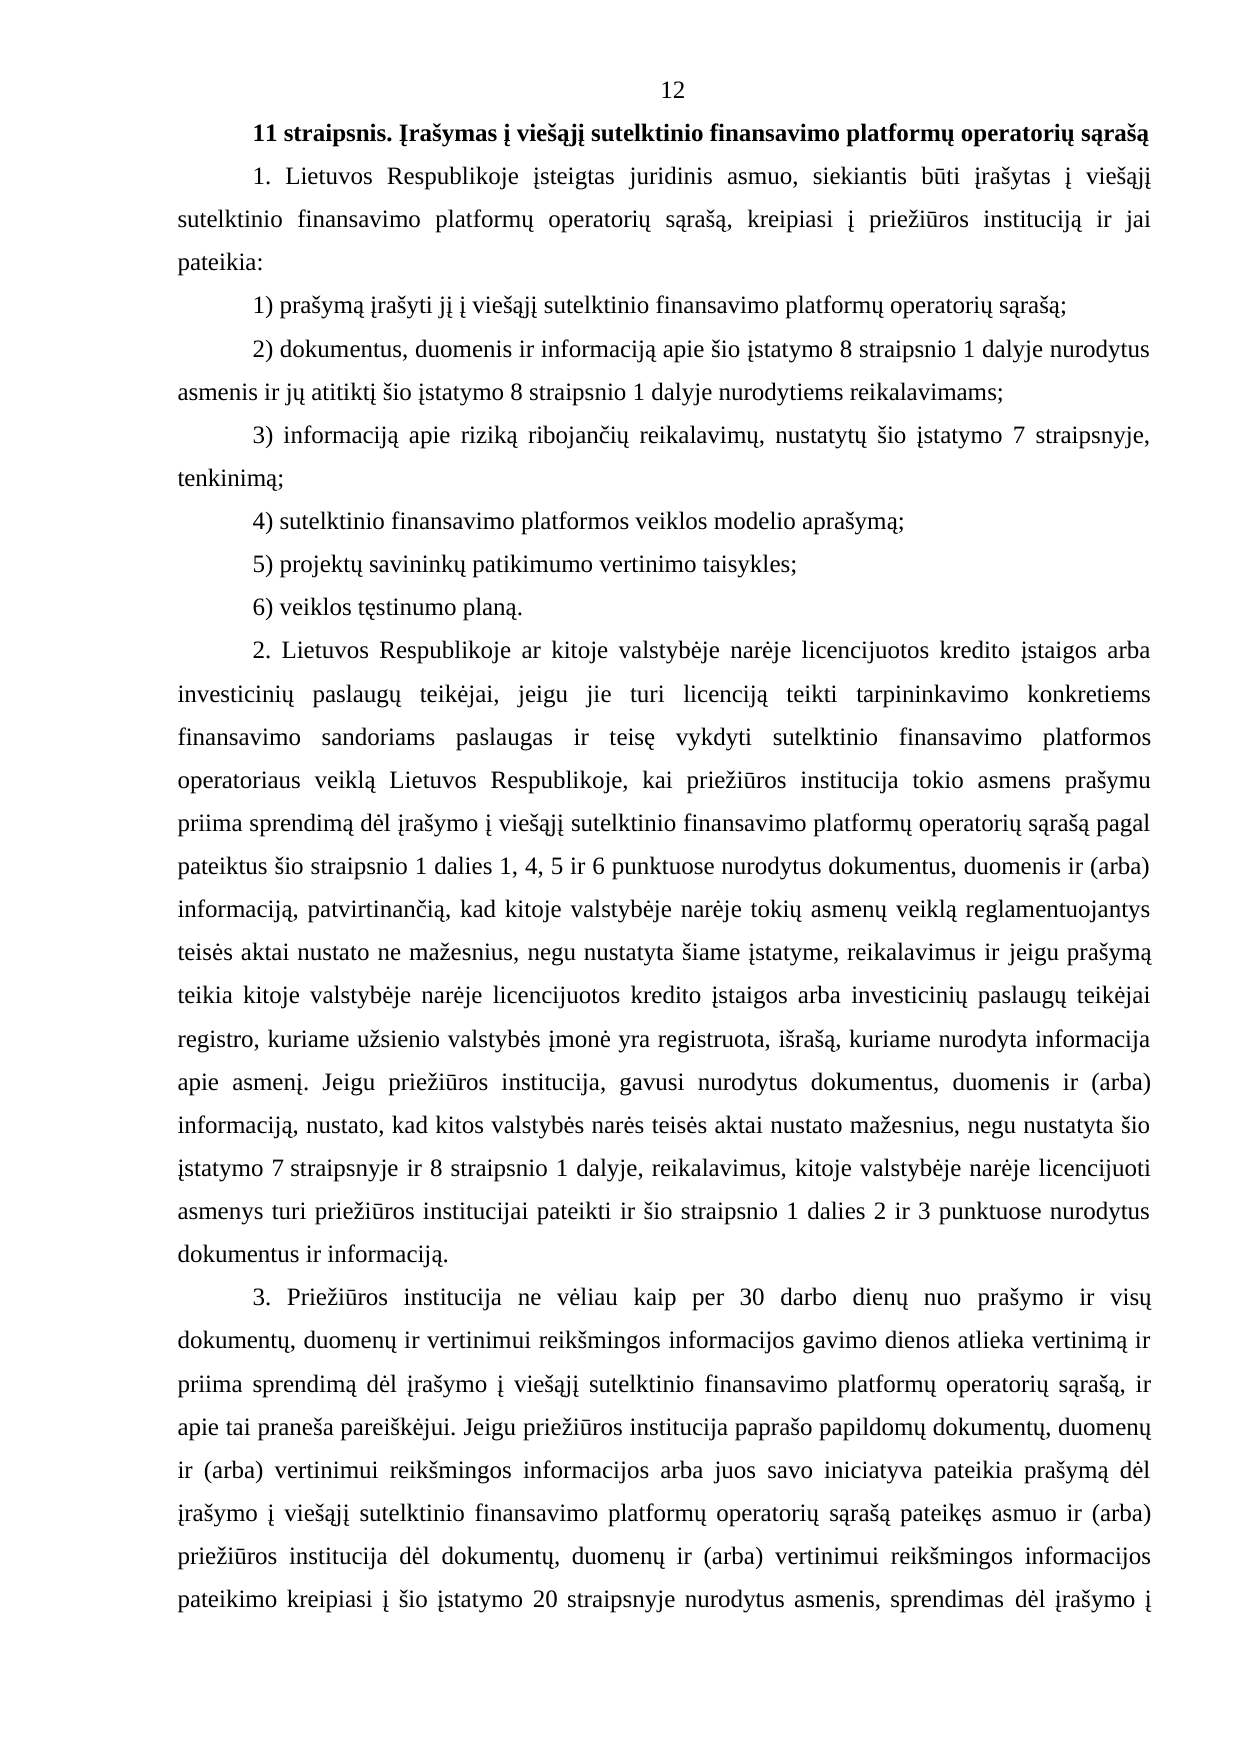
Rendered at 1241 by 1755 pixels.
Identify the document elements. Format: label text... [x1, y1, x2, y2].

text 4) sutelktinio finansavimo platformos veiklos modelio aprašymą; [177, 506, 1152, 535]
text 2. Lietuvos Respublikoje ar kitoje valstybėje narėje licencijuotos kredito įstaigos arba investicinių paslaugų teikėjai, jeigu jie turi licenciją teikti tarpininkavimo konkretiems finansavimo sandoriams paslaugas ir teisę vykdyti sutelktinio finansavimo platformos operatoriaus veiklą Lietuvos Respublikoje, kai priežiūros institucija tokio asmens prašymu priima sprendimą dėl įrašymo į viešąjį sutelktinio finansavimo platformų operatorių sąrašą pagal pateiktus šio straipsnio 1 dalies 1, 4, 5 ir 6 punktuose nurodytus dokumentus, duomenis ir (arba) informaciją, patvirtinančią, kad kitoje valstybėje narėje tokių asmenų veiklą reglamentuojantys teisės aktai nustato ne mažesnius, negu nustatyta šiame įstatyme, reikalavimus ir jeigu prašymą teikia kitoje valstybėje narėje licencijuotos kredito įstaigos arba investicinių paslaugų teikėjai registro, kuriame užsienio valstybės įmonė yra registruota, išrašą, kuriame nurodyta informacija apie asmenį. Jeigu priežiūros institucija, gavusi nurodytus dokumentus, duomenis ir (arba) informaciją, nustato, kad kitos valstybės narės teisės aktai nustato mažesnius, negu nustatyta šio įstatymo 7 straipsnyje ir 8 straipsnio 1 dalyje, reikalavimus, kitoje valstybėje narėje licencijuoti asmenys turi priežiūros institucijai pateikti ir šio straipsnio 1 dalies 2 ir 3 punktuose nurodytus dokumentus ir informaciją. [177, 636, 1152, 1268]
text 6) veiklos tęstinumo planą. [177, 592, 1152, 621]
text 3. Priežiūros institucija ne vėliau kaip per 30 darbo dienų nuo prašymo ir visų dokumentų, duomenų ir vertinimui reikšmingos informacijos gavimo dienos atlieka vertinimą ir priima sprendimą dėl įrašymo į viešąjį sutelktinio finansavimo platformų operatorių sąrašą, ir apie tai praneša pareiškėjui. Jeigu priežiūros institucija paprašo papildomų dokumentų, duomenų ir (arba) vertinimui reikšmingos informacijos arba juos savo iniciatyva pateikia prašymą dėl įrašymo į viešąjį sutelktinio finansavimo platformų operatorių sąrašą pateikęs asmuo ir (arba) priežiūros institucija dėl dokumentų, duomenų ir (arba) vertinimui reikšmingos informacijos pateikimo kreipiasi į šio įstatymo 20 straipsnyje nurodytus asmenis, sprendimas dėl įrašymo į [177, 1282, 1152, 1613]
text 5) projektų savininkų patikimumo vertinimo taisykles; [177, 549, 1152, 578]
text 2) dokumentus, duomenis ir informaciją apie šio įstatymo 8 straipsnio 1 dalyje nurodytus asmenis ir jų atitiktį šio įstatymo 8 straipsnio 1 dalyje nurodytiems reikalavimams; [177, 334, 1152, 406]
text 1) prašymą įrašyti jį į viešąjį sutelktinio finansavimo platformų operatorių sąrašą; [177, 291, 1152, 319]
text 11 straipsnis. Įrašymas į viešąjį sutelktinio finansavimo platformų operatorių sąrašą [177, 118, 1152, 147]
text 1. Lietuvos Respublikoje įsteigtas juridinis asmuo, siekiantis būti įrašytas į viešąjį sutelktinio finansavimo platformų operatorių sąrašą, kreipiasi į priežiūros instituciją ir jai pateikia: [177, 161, 1152, 276]
text 3) informaciją apie riziką ribojančių reikalavimų, nustatytų šio įstatymo 7 straipsnyje, tenkinimą; [177, 420, 1152, 492]
